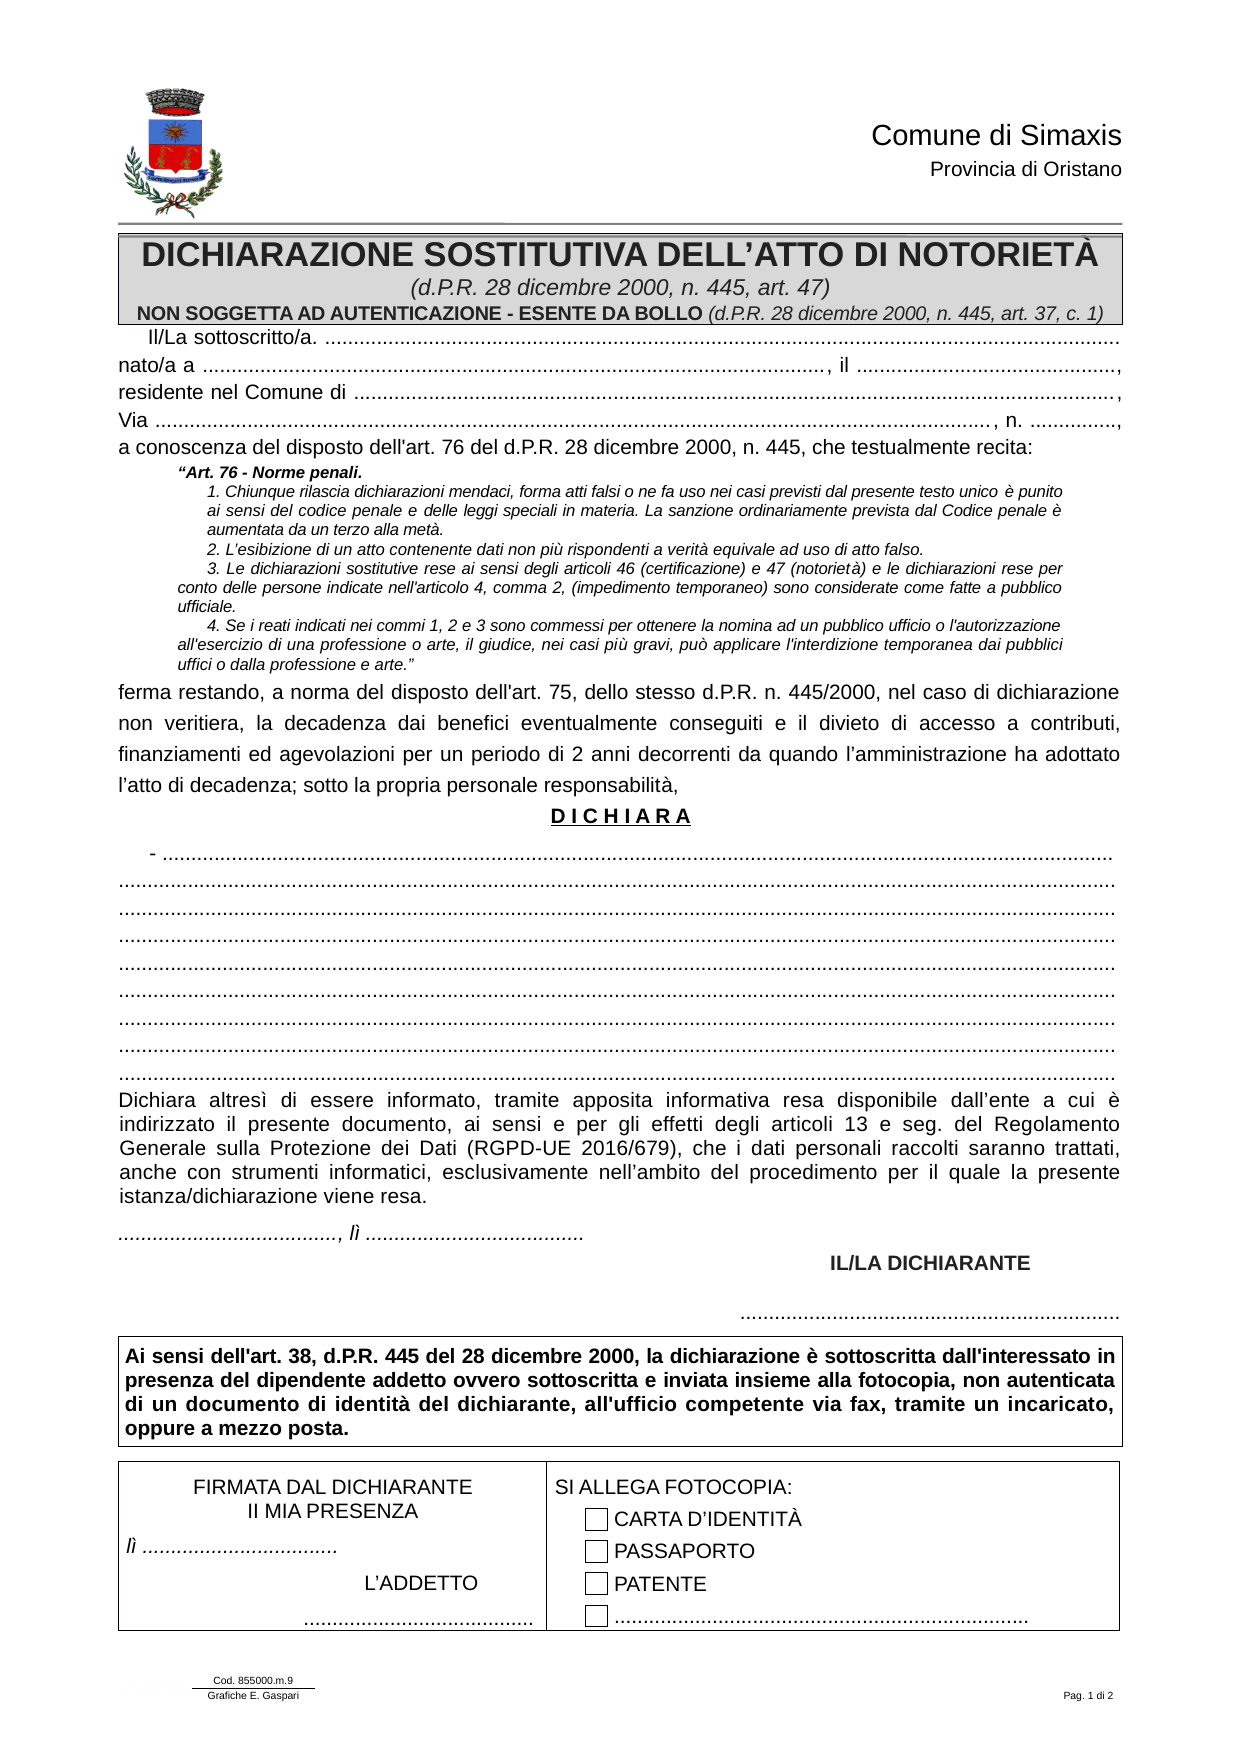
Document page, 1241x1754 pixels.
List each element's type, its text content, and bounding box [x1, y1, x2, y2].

text ............................................................................................................................................................................. [118, 978, 1122, 1002]
table_header DICHIARAZIONE SOSTITUTIVA DELL’ATTO DI NOTORIETÀ (d.P.R. 28 dicembre 2000, n. 445, art. 47) NON SOGGETTA AD AUTENTICAZIONE - ESENTE DA BOLLO (d.P.R. 28 dicembre 2000, n. 445, art. 37, c. 1) [119, 238, 1122, 324]
text Comune di Simaxis [224, 118, 1122, 152]
text 4. Se i reati indicati nei commi 1, 2 e 3 sono commessi per ottenere la nomina ad un pubblico ufficio o l'autorizzazione all'esercizio di una professione o arte, il giudice, nei casi più gravi, può applicare l'interdizione temporanea dai pubblici uffici o dalla professione e arte.” [177, 616, 1063, 673]
text 3. Le dichiarazioni sostitutive rese ai sensi degli articoli 46 (certificazione) e 47 (notorietà) e le dichiarazioni rese per conto delle persone indicate nell'articolo 4, comma 2, (impedimento temporaneo) sono considerate come fatte a pubblico ufficiale. [177, 558, 1063, 616]
text ......................................, lì ...................................... [118, 1221, 1122, 1244]
text 2. L’esibizione di un atto contenente dati non più rispondenti a verità equivale ad uso di atto falso. [177, 539, 1063, 558]
text ............................................................................................................................................................................. [118, 1033, 1122, 1057]
text ............................................................................................................................................................................. [118, 868, 1122, 892]
table_header SI ALLEGA FOTOCOPIA: CARTA D’IDENTITÀ PASSAPORTO PATENTE ........................................................................ [547, 1462, 1119, 1630]
table_header FIRMATA DAL DICHIARANTE II MIA PRESENZA lì .................................. L’ADDETTO ........................................ [119, 1462, 546, 1630]
text ............................................................................................................................................................................. [118, 923, 1122, 947]
text IL/LA DICHIARANTE [738, 1251, 1122, 1275]
text D I C H I A R A [119, 804, 1122, 828]
text 1. Chiunque rilascia dichiarazioni mendaci, forma atti falsi o ne fa uso nei casi previsti dal presente testo unico è punito ai sensi del codice penale e delle leggi speciali in materia. La sanzione ordinariamente prevista dal Codice penale è aumentata da un terzo alla metà. [207, 482, 1063, 539]
text ............................................................................................................................................................................. [118, 896, 1122, 920]
table_header Ai sensi dell'art. 38, d.P.R. 445 del 28 dicembre 2000, la dichiarazione è sottoscritta dall'interessato in presenza del dipendente addetto ovvero sottoscritta e inviata insieme alla fotocopia, non autenticata di un documento di identità del dichiarante, all'ufficio competente via fax, tramite un incaricato, oppure a mezzo posta. [119, 1337, 1122, 1446]
text “Art. 76 - Norme penali. [177, 463, 1063, 482]
text Dichiara altresì di essere informato, tramite apposita informativa resa disponibile dall’ente a cui è indirizzato il presente documento, ai sensi e per gli effetti degli articoli 13 e seg. del Regolamento Generale sulla Protezione dei Dati (RGPD-UE 2016/679), che i dati personali raccolti saranno trattati, anche con strumenti informatici, esclusivamente nell’ambito del procedimento per il quale la presente istanza/dichiarazione viene resa. [118, 1088, 1122, 1208]
text ............................................................................................................................................................................. [118, 1061, 1122, 1085]
text Il/La sottoscritto/a. .......................................................................................................................................... nato/a a ............................................................................................................, il ............................................., residente nel Comune di ...................................................................................................................................., Via ................................................................................................................................................., n. ..............., a conoscenza del disposto dell'art. 76 del d.P.R. 28 dicembre 2000, n. 445, che testualmente recita: [118, 325, 1122, 459]
text Provincia di Oristano [224, 157, 1122, 181]
text ferma restando, a norma del disposto dell'art. 75, dello stesso d.P.R. n. 445/2000, nel caso di dichiarazione non veritiera, la decadenza dai benefici eventualmente conseguiti e il divieto di accesso a contributi, finanziamenti ed agevolazioni per un periodo di 2 anni decorrenti da quando l’amministrazione ha adottato l’atto di decadenza; sotto la propria personale responsabilità, [118, 680, 1122, 797]
text ............................................................................................................................................................................. [118, 1006, 1122, 1030]
picture [122, 87, 224, 219]
text ............................................................................................................................................................................. [118, 951, 1122, 975]
text - ..................................................................................................................................................................... [149, 841, 1122, 865]
text .................................................................. [738, 1300, 1122, 1324]
